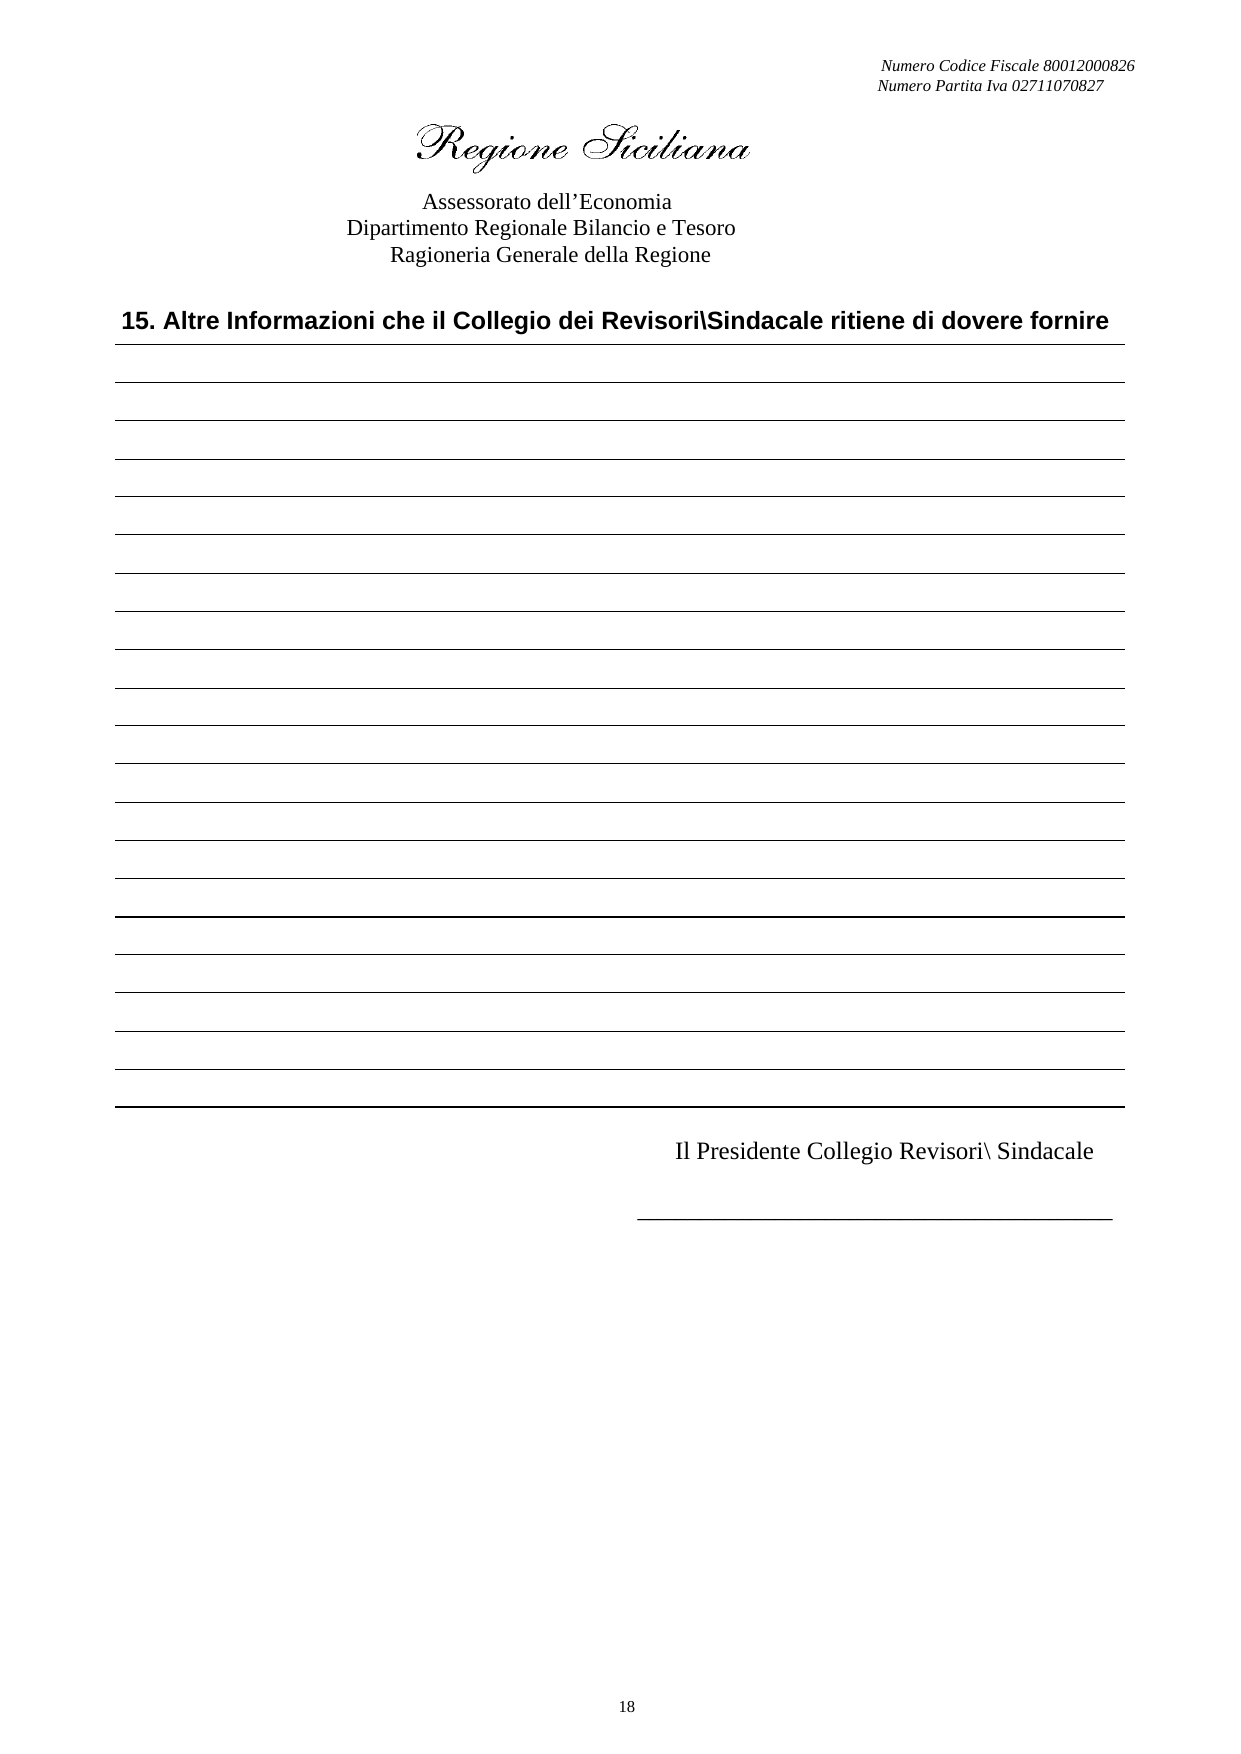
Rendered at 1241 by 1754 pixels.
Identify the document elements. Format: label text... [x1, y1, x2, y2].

picture [408, 123, 752, 175]
text Il Presidente Collegio Revisori\ Sindacale [112, 1136, 1137, 1165]
table_cell [115, 689, 1125, 725]
table_header [115, 535, 1125, 573]
table_cell [115, 726, 1125, 763]
table_cell [115, 574, 1125, 611]
text ______________________________________ [112, 1194, 1137, 1222]
table_header [115, 421, 1125, 458]
table_header [115, 993, 1125, 1031]
table_cell [115, 1070, 1125, 1106]
table_cell [115, 612, 1125, 648]
table_cell [115, 383, 1125, 419]
table_header [115, 650, 1125, 687]
table_cell [115, 841, 1125, 877]
table_cell [115, 1032, 1125, 1069]
table_header [115, 879, 1125, 916]
table_cell [115, 345, 1125, 382]
table_cell [115, 955, 1125, 992]
table_header [115, 764, 1125, 802]
table_cell [115, 460, 1125, 496]
table_cell [115, 497, 1125, 534]
table_header 15. Altre Informazioni che il Collegio dei Revisori\Sindacale ritiene di dovere fornire [115, 306, 1125, 344]
table_cell [115, 918, 1125, 954]
table_cell [115, 803, 1125, 840]
